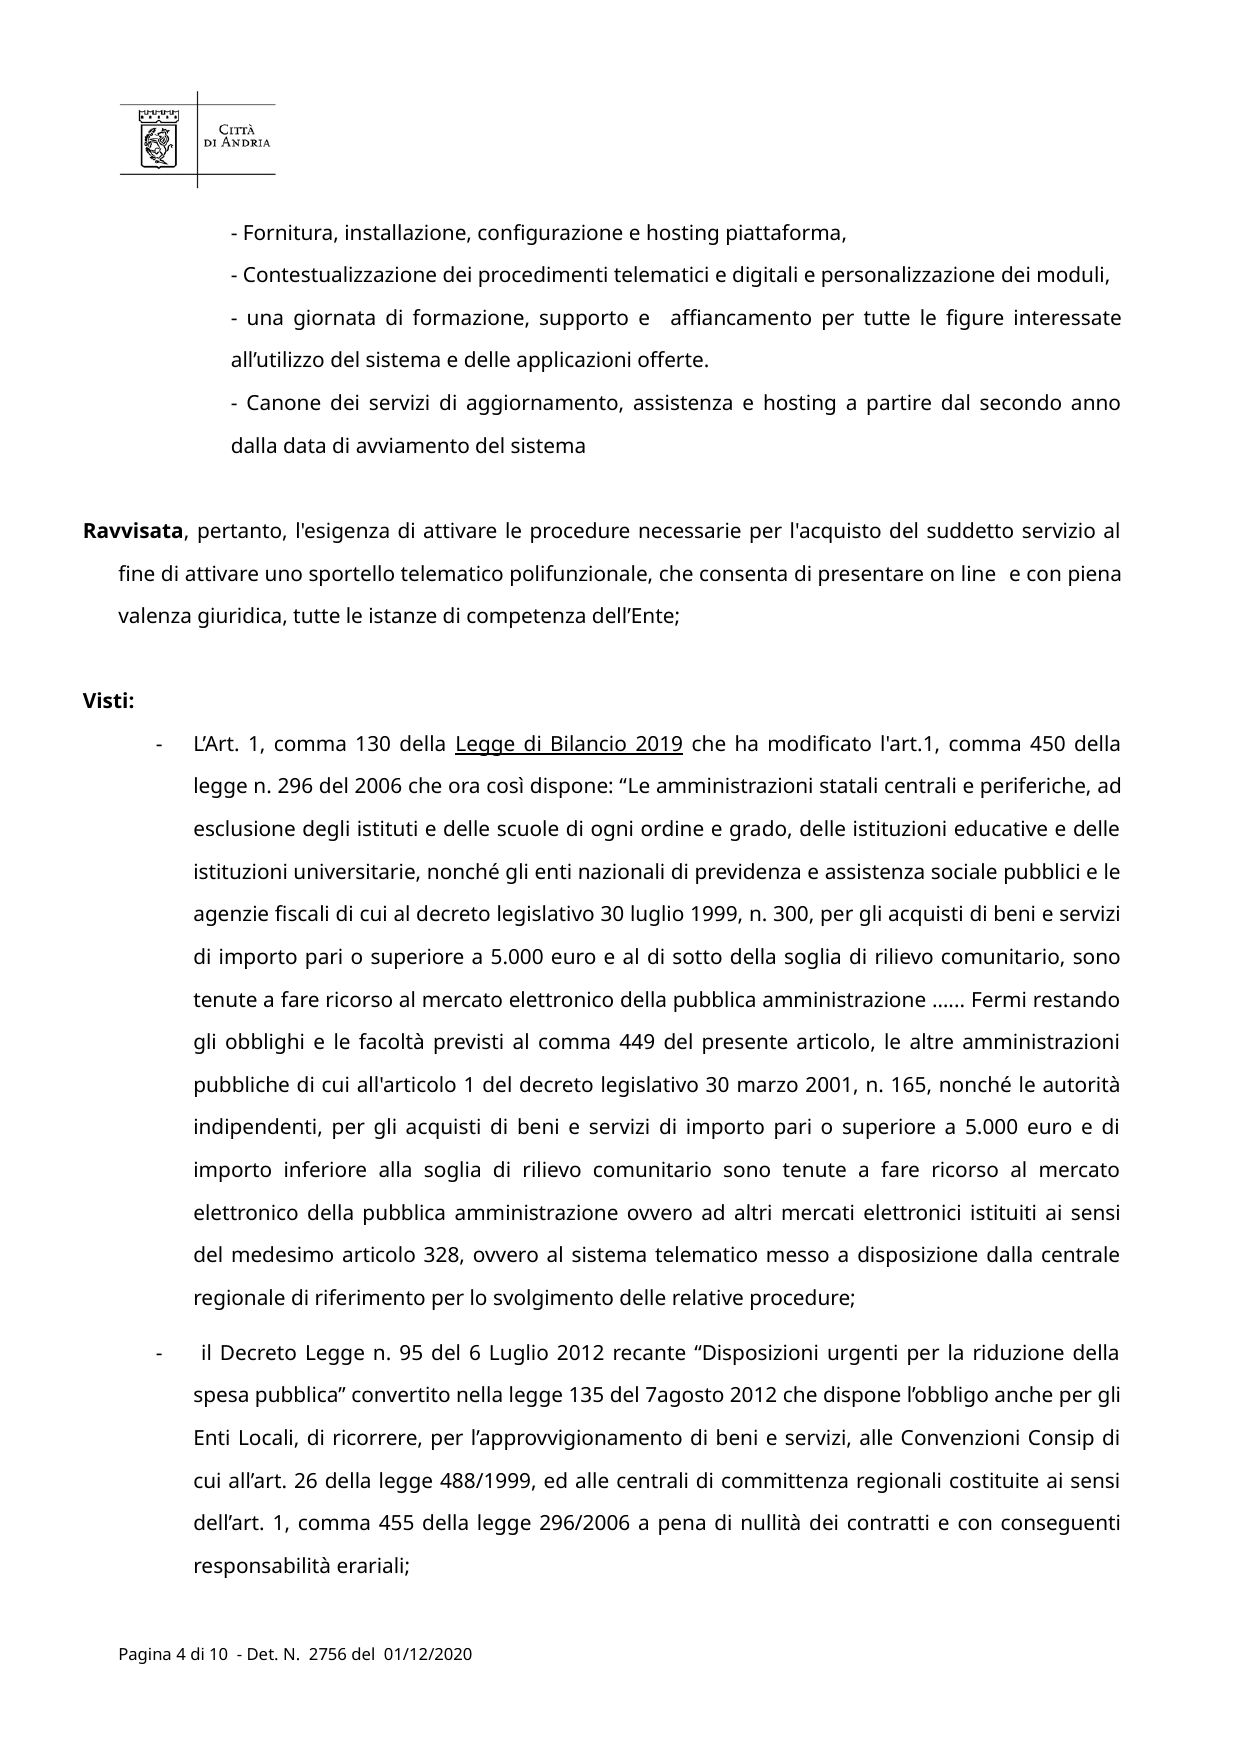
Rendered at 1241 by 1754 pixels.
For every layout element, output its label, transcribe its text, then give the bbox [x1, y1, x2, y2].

list L’Art. 1, comma 130 della Legge di Bilancio 2019 che ha modificato l'art.1, comma 450 della legge n. 296 del 2006 che ora così dispone: “Le amministrazioni statali centrali e periferiche, ad esclusione degli istituti e delle scuole di ogni ordine e grado, delle istituzioni educative e delle istituzioni universitarie, nonché gli enti nazionali di previdenza e assistenza sociale pubblici e le agenzie fiscali di cui al decreto legislativo 30 luglio 1999, n. 300, per gli acquisti di beni e servizi di importo pari o superiore a 5.000 euro e al di sotto della soglia di rilievo comunitario, sono tenute a fare ricorso al mercato elettronico della pubblica amministrazione …... Fermi restando gli obblighi e le facoltà previsti al comma 449 del presente articolo, le altre amministrazioni pubbliche di cui all'articolo 1 del decreto legislativo 30 marzo 2001, n. 165, nonché le autorità indipendenti, per gli acquisti di beni e servizi di importo pari o superiore a 5.000 euro e di importo inferiore alla soglia di rilievo comunitario sono tenute a fare ricorso al mercato elettronico della pubblica amministrazione ovvero ad altri mercati elettronici istituiti ai sensi del medesimo articolo 328, ovvero al sistema telematico messo a disposizione dalla centrale regionale di riferimento per lo svolgimento delle relative procedure; [156, 729, 1122, 1311]
text - una giornata di formazione, supporto e affiancamento per tutte le figure interessate all’utilizzo del sistema e delle applicazioni offerte. [231, 303, 1122, 374]
text - Canone dei servizi di aggiornamento, assistenza e hosting a partire dal secondo anno dalla data di avviamento del sistema [231, 388, 1122, 459]
picture [118, 88, 276, 189]
text Ravvisata, pertanto, l'esigenza di attivare le procedure necessarie per l'acquisto del suddetto servizio al fine di attivare uno sportello telematico polifunzionale, che consenta di presentare on line e con piena valenza giuridica, tutte le istanze di competenza dell’Ente; [83, 516, 1122, 630]
text - Fornitura, installazione, configurazione e hosting piattaforma, [231, 218, 1122, 246]
text - Contestualizzazione dei procedimenti telematici e digitali e personalizzazione dei moduli, [231, 260, 1122, 289]
text Visti: [83, 686, 1122, 715]
list il Decreto Legge n. 95 del 6 Luglio 2012 recante “Disposizioni urgenti per la riduzione della spesa pubblica’’ convertito nella legge 135 del 7agosto 2012 che dispone l’obbligo anche per gli Enti Locali, di ricorrere, per l’approvvigionamento di beni e servizi, alle Convenzioni Consip di cui all’art. 26 della legge 488/1999, ed alle centrali di committenza regionali costituite ai sensi dell’art. 1, comma 455 della legge 296/2006 a pena di nullità dei contratti e con conseguenti responsabilità erariali; [156, 1338, 1122, 1579]
